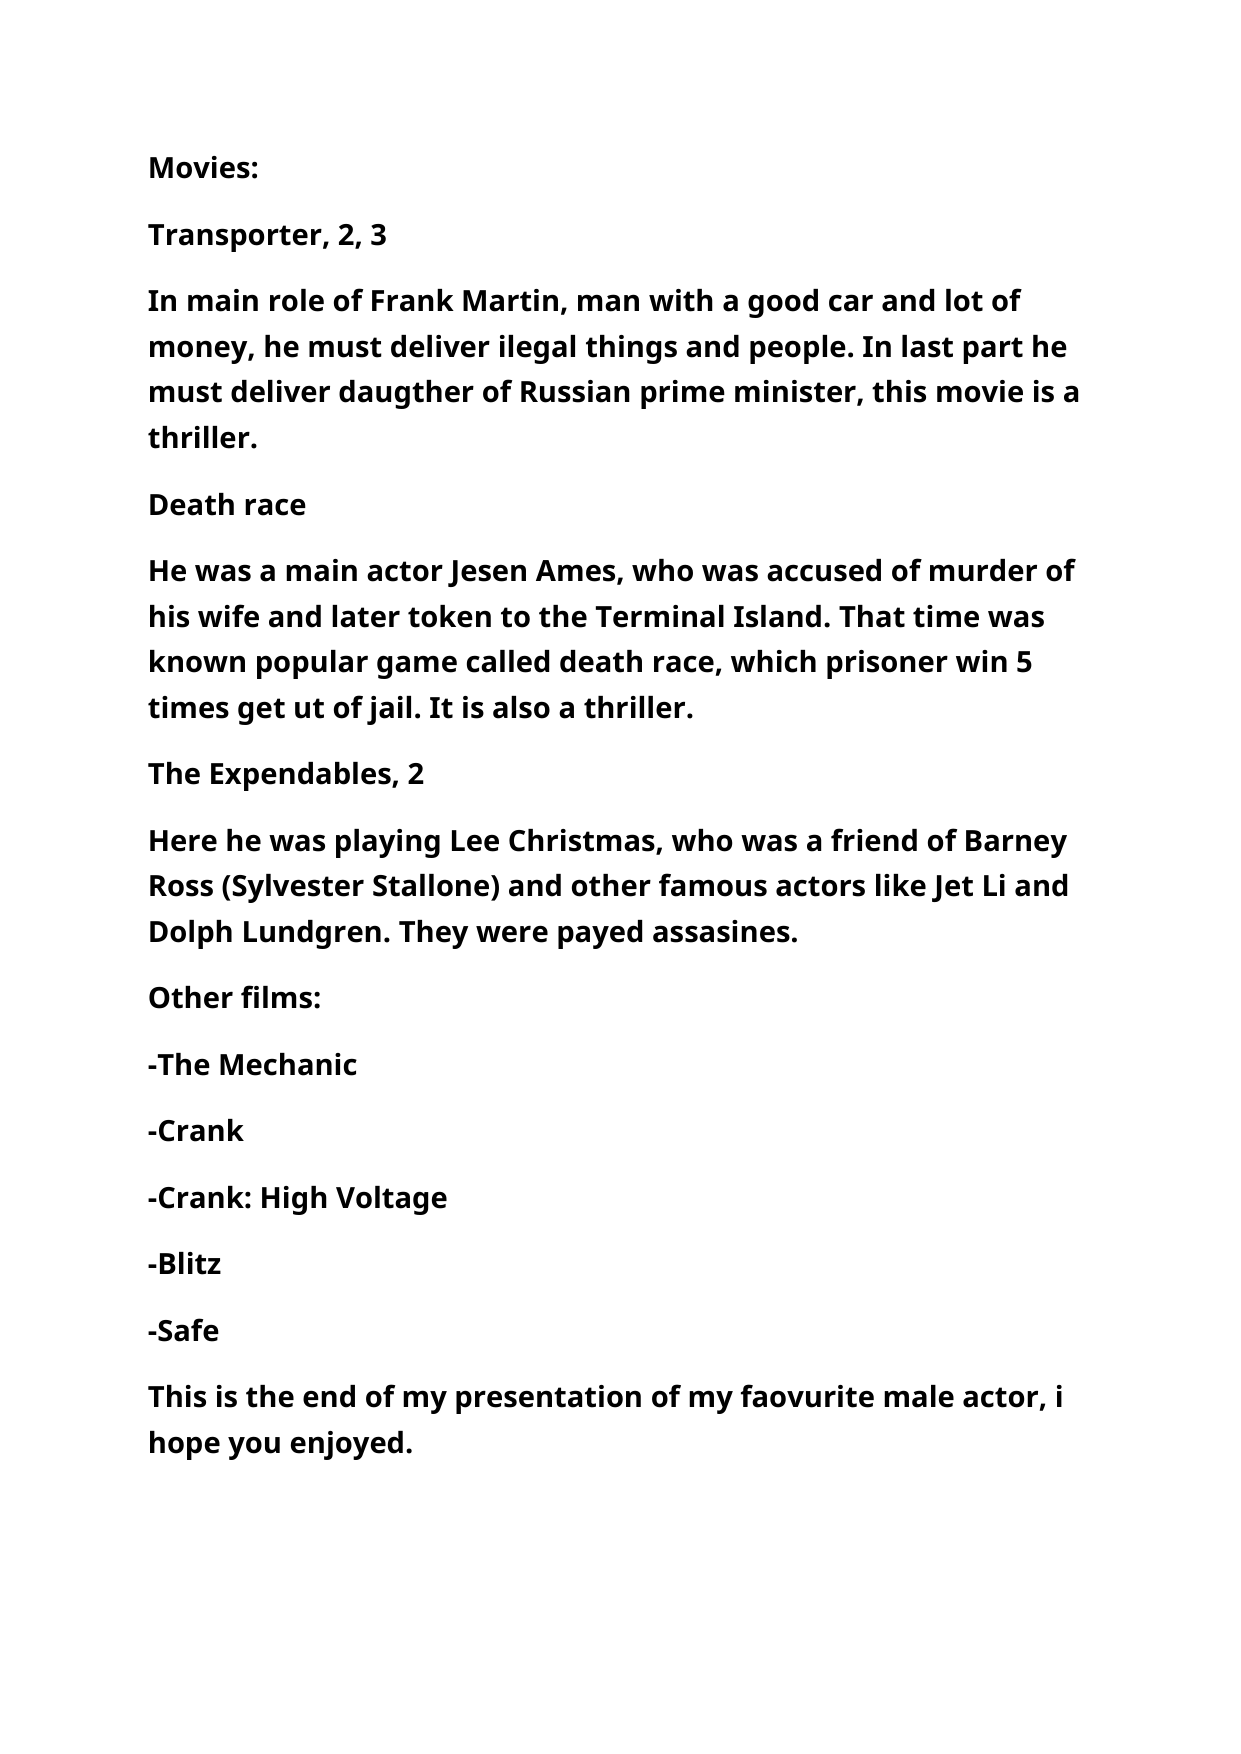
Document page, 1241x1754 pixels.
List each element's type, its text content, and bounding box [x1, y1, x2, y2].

text This is the end of my presentation of my faovurite male actor, i hope you enjoyed. [148, 1377, 1093, 1462]
text -Safe [148, 1310, 1093, 1350]
text Transporter, 2, 3 [148, 214, 1093, 254]
text -Crank [148, 1111, 1093, 1150]
text Other films: [148, 978, 1093, 1017]
text Movies: [148, 148, 1093, 187]
text He was a main actor Jesen Ames, who was accused of murder of his wife and later token to the Terminal Island. That time was known popular game called death race, which prisoner win 5 times get ut of jail. It is also a thriller. [148, 550, 1093, 727]
text The Expendables, 2 [148, 754, 1093, 793]
text In main role of Frank Martin, man with a good car and lot of money, he must deliver ilegal things and people. In last part he must deliver daugther of Russian prime minister, this movie is a thriller. [148, 281, 1093, 457]
text -Crank: High Voltage [148, 1177, 1093, 1217]
text -Blitz [148, 1244, 1093, 1283]
text Death race [148, 484, 1093, 523]
text Here he was playing Lee Christmas, who was a friend of Barney Ross (Sylvester Stallone) and other famous actors like Jet Li and Dolph Lundgren. They were payed assasines. [148, 820, 1093, 951]
text -The Mechanic [148, 1044, 1093, 1084]
